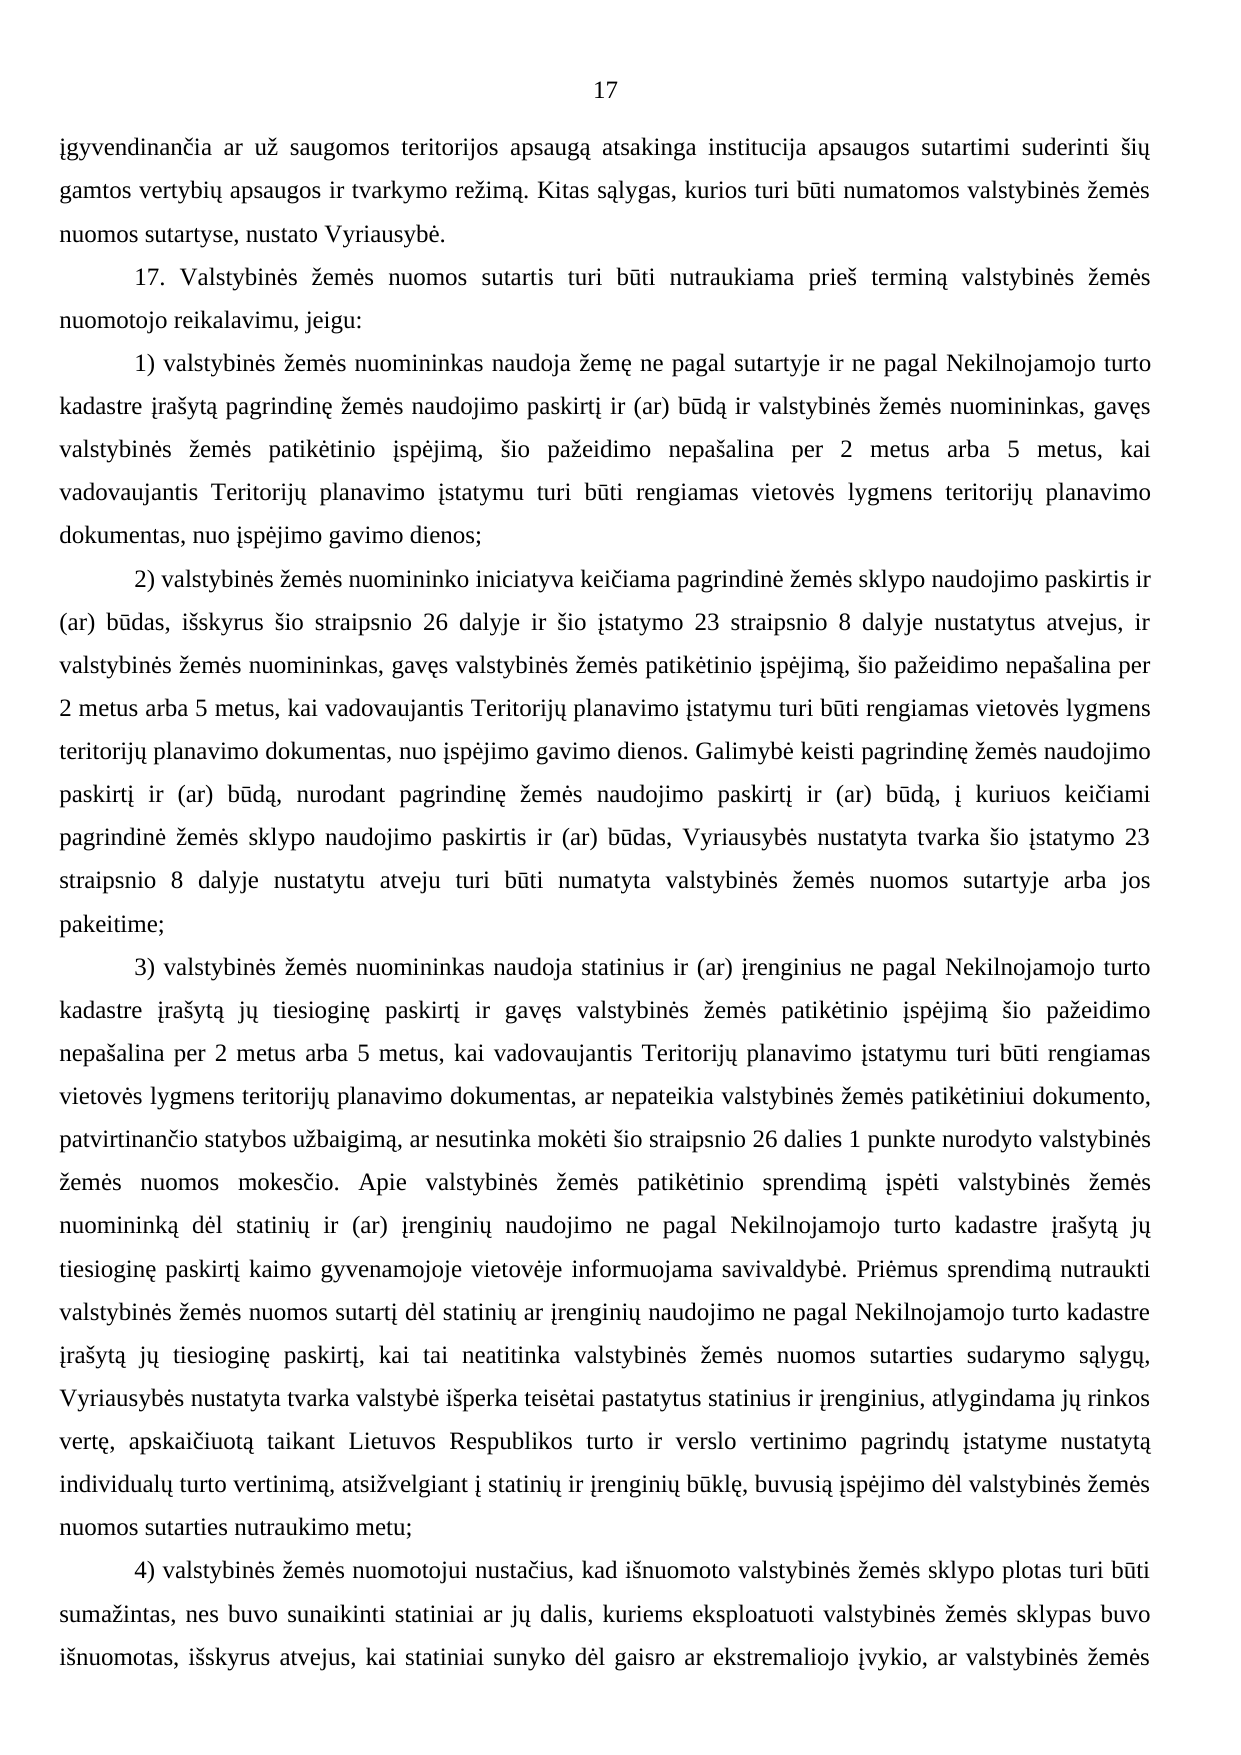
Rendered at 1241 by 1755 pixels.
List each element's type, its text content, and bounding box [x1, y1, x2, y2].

text 4) valstybinės žemės nuomotojui nustačius, kad išnuomoto valstybinės žemės sklypo plotas turi būti sumažintas, nes buvo sunaikinti statiniai ar jų dalis, kuriems eksploatuoti valstybinės žemės sklypas buvo išnuomotas, išskyrus atvejus, kai statiniai sunyko dėl gaisro ar ekstremaliojo įvykio, ar valstybinės žemės [59, 1556, 1152, 1671]
text 1) valstybinės žemės nuomininkas naudoja žemę ne pagal sutartyje ir ne pagal Nekilnojamojo turto kadastre įrašytą pagrindinę žemės naudojimo paskirtį ir (ar) būdą ir valstybinės žemės nuomininkas, gavęs valstybinės žemės patikėtinio įspėjimą, šio pažeidimo nepašalina per 2 metus arba 5 metus, kai vadovaujantis Teritorijų planavimo įstatymu turi būti rengiamas vietovės lygmens teritorijų planavimo dokumentas, nuo įspėjimo gavimo dienos; [59, 348, 1152, 549]
text 2) valstybinės žemės nuomininko iniciatyva keičiama pagrindinė žemės sklypo naudojimo paskirtis ir (ar) būdas, išskyrus šio straipsnio 26 dalyje ir šio įstatymo 23 straipsnio 8 dalyje nustatytus atvejus, ir valstybinės žemės nuomininkas, gavęs valstybinės žemės patikėtinio įspėjimą, šio pažeidimo nepašalina per 2 metus arba 5 metus, kai vadovaujantis Teritorijų planavimo įstatymu turi būti rengiamas vietovės lygmens teritorijų planavimo dokumentas, nuo įspėjimo gavimo dienos. Galimybė keisti pagrindinę žemės naudojimo paskirtį ir (ar) būdą, nurodant pagrindinę žemės naudojimo paskirtį ir (ar) būdą, į kuriuos keičiami pagrindinė žemės sklypo naudojimo paskirtis ir (ar) būdas, Vyriausybės nustatyta tvarka šio įstatymo 23 straipsnio 8 dalyje nustatytu atveju turi būti numatyta valstybinės žemės nuomos sutartyje arba jos pakeitime; [59, 564, 1152, 937]
text 3) valstybinės žemės nuomininkas naudoja statinius ir (ar) įrenginius ne pagal Nekilnojamojo turto kadastre įrašytą jų tiesioginę paskirtį ir gavęs valstybinės žemės patikėtinio įspėjimą šio pažeidimo nepašalina per 2 metus arba 5 metus, kai vadovaujantis Teritorijų planavimo įstatymu turi būti rengiamas vietovės lygmens teritorijų planavimo dokumentas, ar nepateikia valstybinės žemės patikėtiniui dokumento, patvirtinančio statybos užbaigimą, ar nesutinka mokėti šio straipsnio 26 dalies 1 punkte nurodyto valstybinės žemės nuomos mokesčio. Apie valstybinės žemės patikėtinio sprendimą įspėti valstybinės žemės nuomininką dėl statinių ir (ar) įrenginių naudojimo ne pagal Nekilnojamojo turto kadastre įrašytą jų tiesioginę paskirtį kaimo gyvenamojoje vietovėje informuojama savivaldybė. Priėmus sprendimą nutraukti valstybinės žemės nuomos sutartį dėl statinių ar įrenginių naudojimo ne pagal Nekilnojamojo turto kadastre įrašytą jų tiesioginę paskirtį, kai tai neatitinka valstybinės žemės nuomos sutarties sudarymo sąlygų, Vyriausybės nustatyta tvarka valstybė išperka teisėtai pastatytus statinius ir įrenginius, atlygindama jų rinkos vertę, apskaičiuotą taikant Lietuvos Respublikos turto ir verslo vertinimo pagrindų įstatyme nustatytą individualų turto vertinimą, atsižvelgiant į statinių ir įrenginių būklę, buvusią įspėjimo dėl valstybinės žemės nuomos sutarties nutraukimo metu; [59, 952, 1152, 1541]
text 17. Valstybinės žemės nuomos sutartis turi būti nutraukiama prieš terminą valstybinės žemės nuomotojo reikalavimu, jeigu: [59, 262, 1152, 334]
text įgyvendinančia ar už saugomos teritorijos apsaugą atsakinga institucija apsaugos sutartimi suderinti šių gamtos vertybių apsaugos ir tvarkymo režimą. Kitas sąlygas, kurios turi būti numatomos valstybinės žemės nuomos sutartyse, nustato Vyriausybė. [59, 132, 1152, 247]
